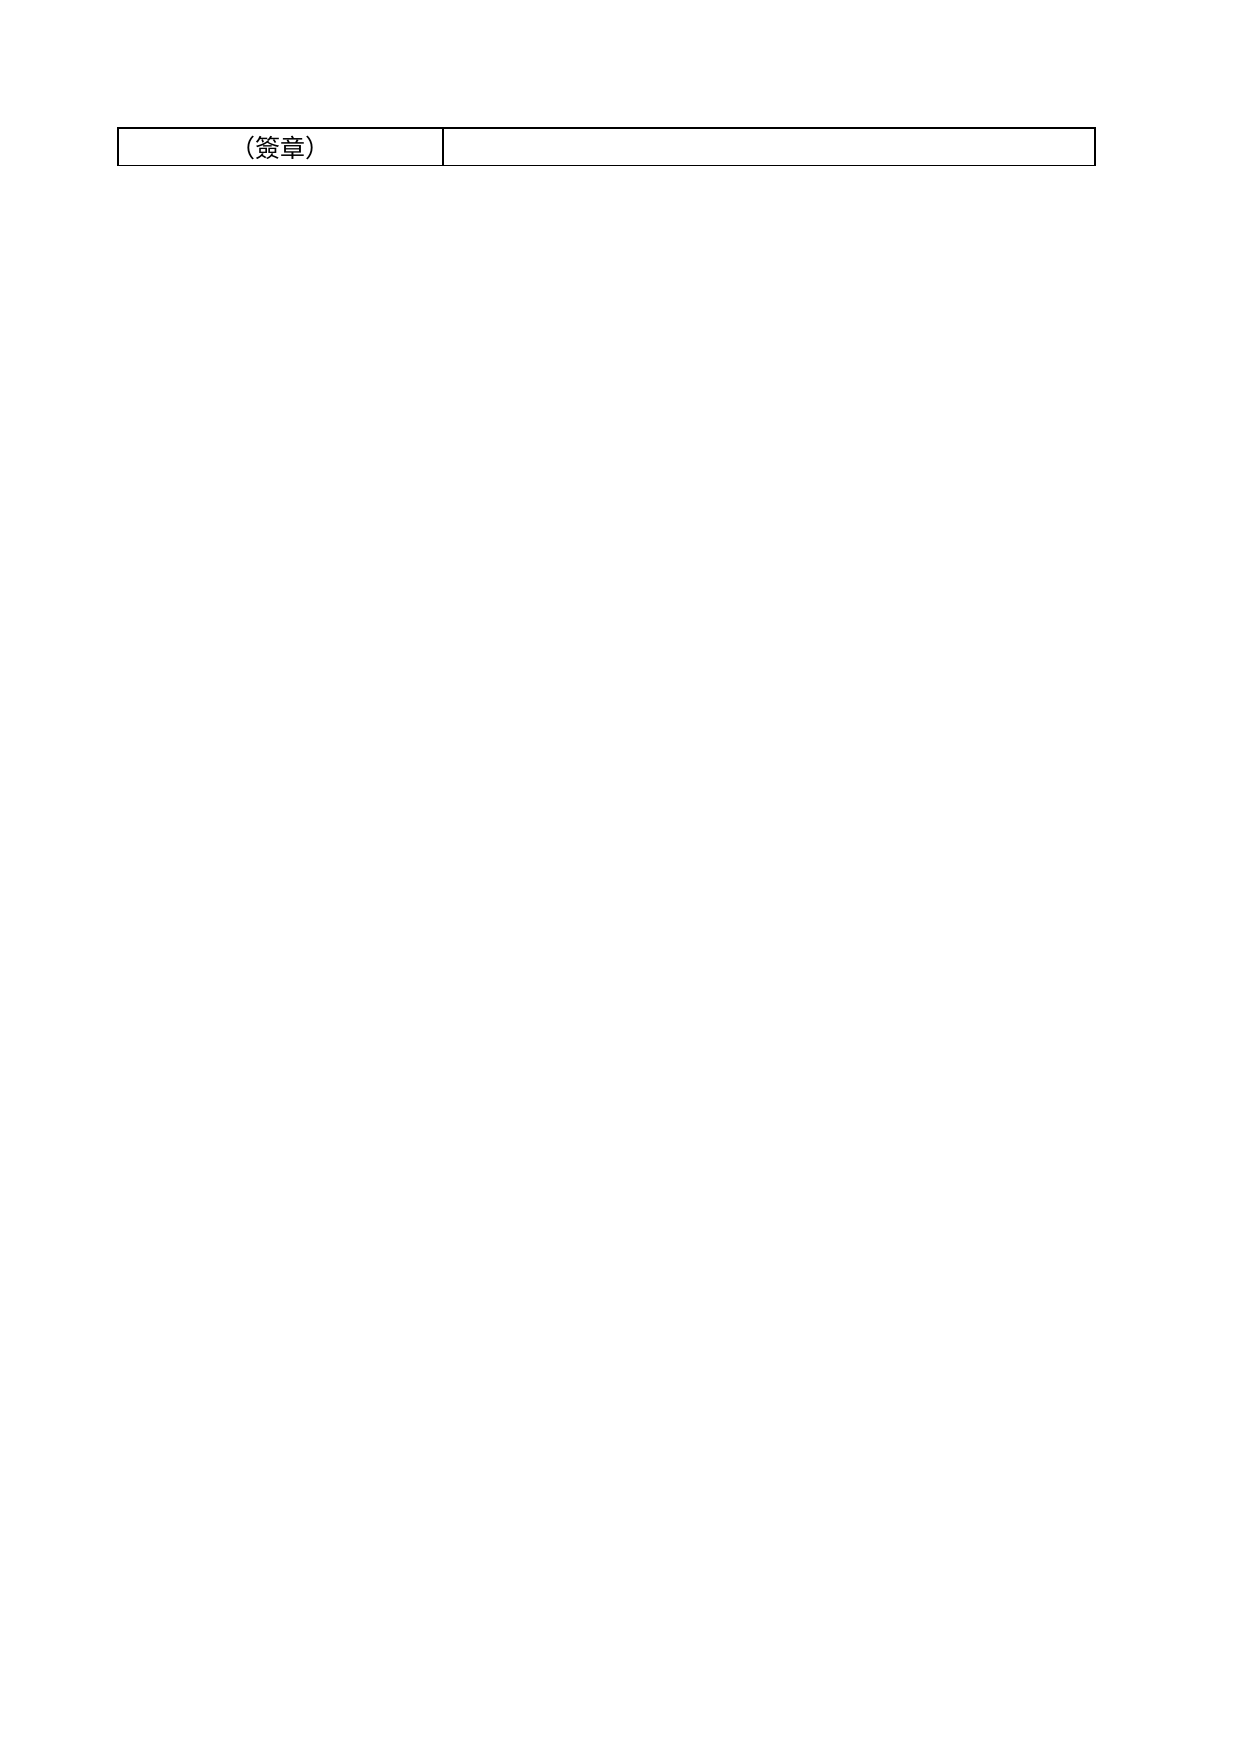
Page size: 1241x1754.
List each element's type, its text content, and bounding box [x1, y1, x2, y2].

table_cell （簽章） [119, 129, 442, 165]
table_cell [444, 129, 1094, 165]
